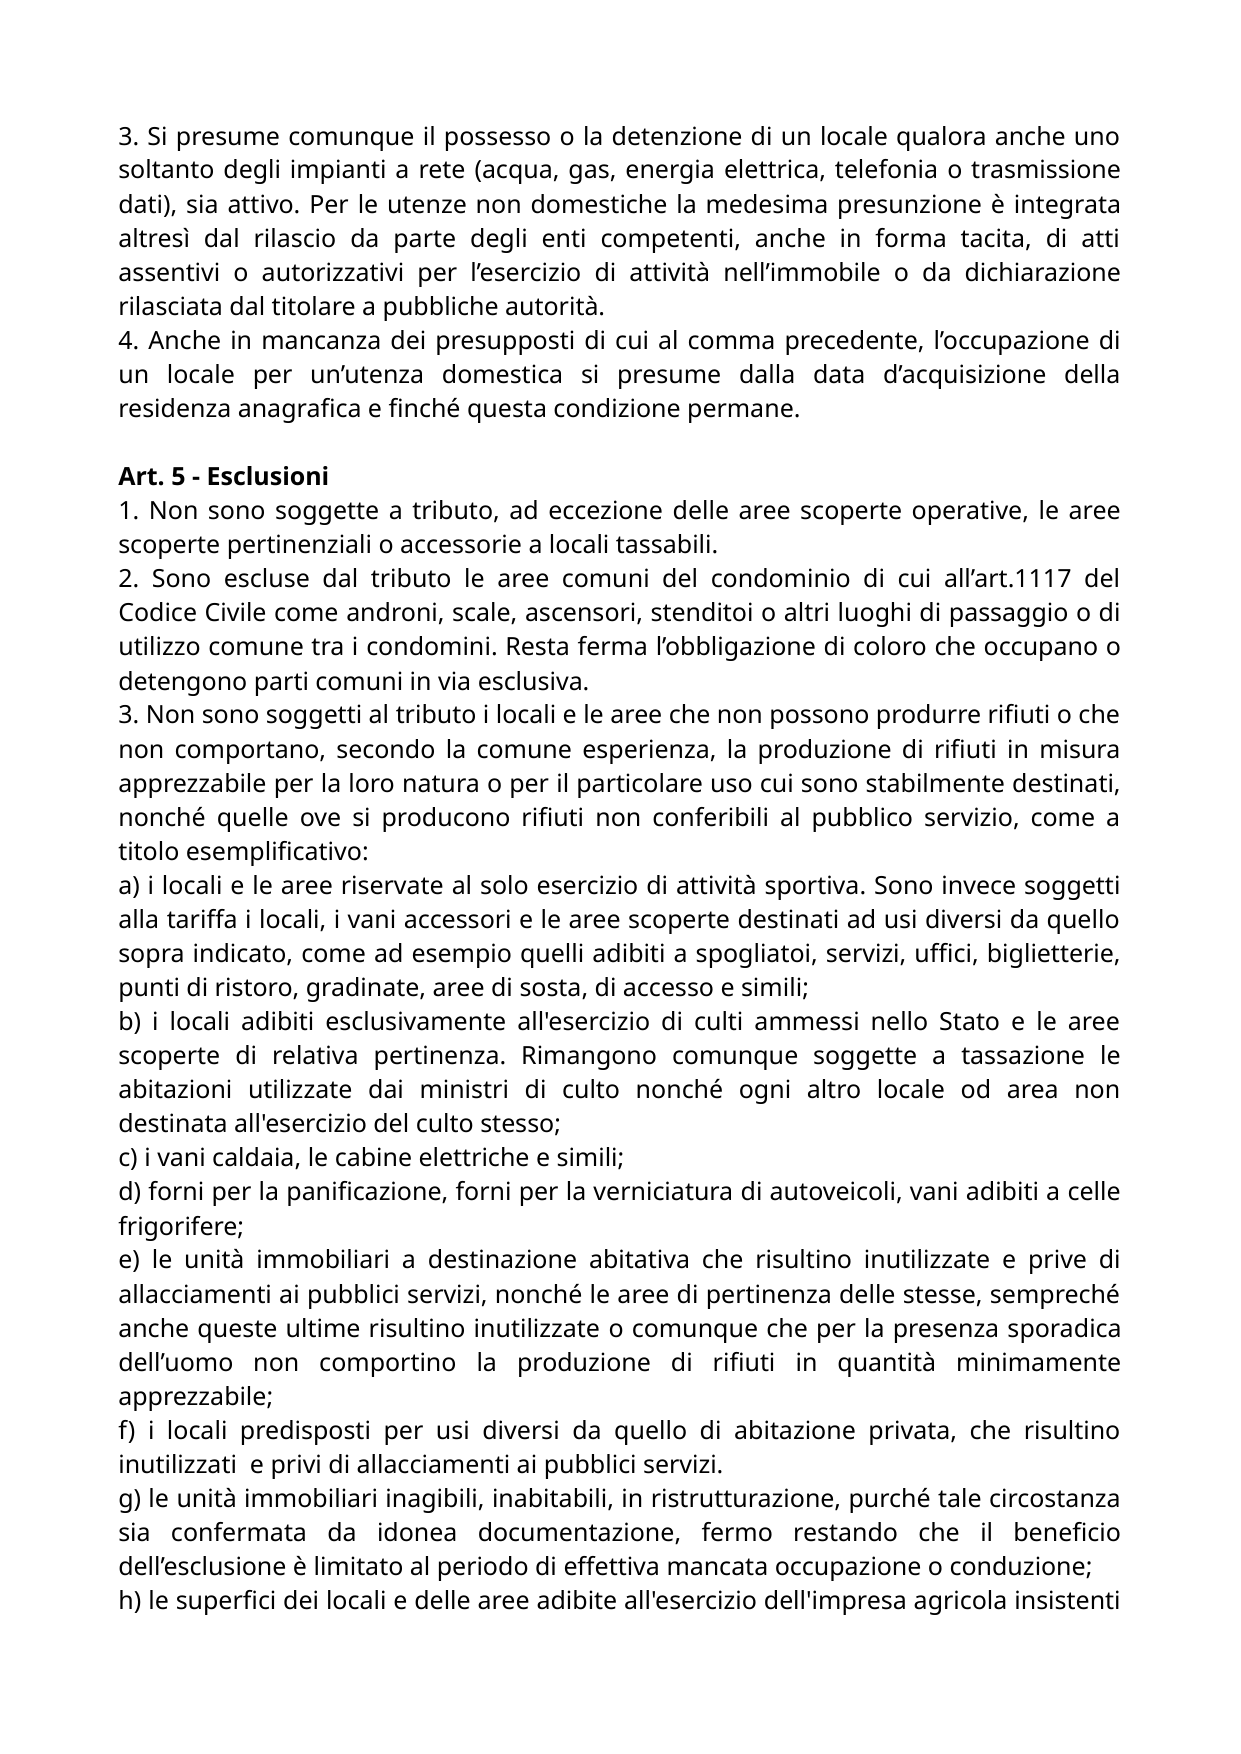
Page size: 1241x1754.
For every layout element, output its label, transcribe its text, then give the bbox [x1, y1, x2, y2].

text e) le unità immobiliari a destinazione abitativa che risultino inutilizzate e prive di allacciamenti ai pubblici servizi, nonché le aree di pertinenza delle stesse, sempreché anche queste ultime risultino inutilizzate o comunque che per la presenza sporadica dell’uomo non comportino la produzione di rifiuti in quantità minimamente apprezzabile; [118, 1242, 1122, 1412]
text Art. 5 - Esclusioni [118, 459, 1122, 493]
text b) i locali adibiti esclusivamente all'esercizio di culti ammessi nello Stato e le aree scoperte di relativa pertinenza. Rimangono comunque soggette a tassazione le abitazioni utilizzate dai ministri di culto nonché ogni altro locale od area non destinata all'esercizio del culto stesso; [118, 1004, 1122, 1140]
text h) le superfici dei locali e delle aree adibite all'esercizio dell'impresa agricola insistenti [118, 1583, 1122, 1617]
text g) le unità immobiliari inagibili, inabitabili, in ristrutturazione, purché tale circostanza sia confermata da idonea documentazione, fermo restando che il beneficio dell’esclusione è limitato al periodo di effettiva mancata occupazione o conduzione; [118, 1481, 1122, 1583]
text c) i vani caldaia, le cabine elettriche e simili; [118, 1140, 1122, 1174]
text 3. Si presume comunque il possesso o la detenzione di un locale qualora anche uno soltanto degli impianti a rete (acqua, gas, energia elettrica, telefonia o trasmissione dati), sia attivo. Per le utenze non domestiche la medesima presunzione è integrata altresì dal rilascio da parte degli enti competenti, anche in forma tacita, di atti assentivi o autorizzativi per l’esercizio di attività nell’immobile o da dichiarazione rilasciata dal titolare a pubbliche autorità. [118, 118, 1122, 322]
text f) i locali predisposti per usi diversi da quello di abitazione privata, che risultino inutilizzati e privi di allacciamenti ai pubblici servizi. [118, 1412, 1122, 1481]
text 1. Non sono soggette a tributo, ad eccezione delle aree scoperte operative, le aree scoperte pertinenziali o accessorie a locali tassabili. [118, 493, 1122, 561]
text 2. Sono escluse dal tributo le aree comuni del condominio di cui all’art.1117 del Codice Civile come androni, scale, ascensori, stenditoi o altri luoghi di passaggio o di utilizzo comune tra i condomini. Resta ferma l’obbligazione di coloro che occupano o detengono parti comuni in via esclusiva. [118, 561, 1122, 697]
text 4. Anche in mancanza dei presupposti di cui al comma precedente, l’occupazione di un locale per un’utenza domestica si presume dalla data d’acquisizione della residenza anagrafica e finché questa condizione permane. [118, 322, 1122, 425]
text a) i locali e le aree riservate al solo esercizio di attività sportiva. Sono invece soggetti alla tariffa i locali, i vani accessori e le aree scoperte destinati ad usi diversi da quello sopra indicato, come ad esempio quelli adibiti a spogliatoi, servizi, uffici, biglietterie, punti di ristoro, gradinate, aree di sosta, di accesso e simili; [118, 867, 1122, 1004]
text d) forni per la panificazione, forni per la verniciatura di autoveicoli, vani adibiti a celle frigorifere; [118, 1174, 1122, 1242]
text 3. Non sono soggetti al tributo i locali e le aree che non possono produrre rifiuti o che non comportano, secondo la comune esperienza, la produzione di rifiuti in misura apprezzabile per la loro natura o per il particolare uso cui sono stabilmente destinati, nonché quelle ove si producono rifiuti non conferibili al pubblico servizio, come a titolo esemplificativo: [118, 697, 1122, 867]
